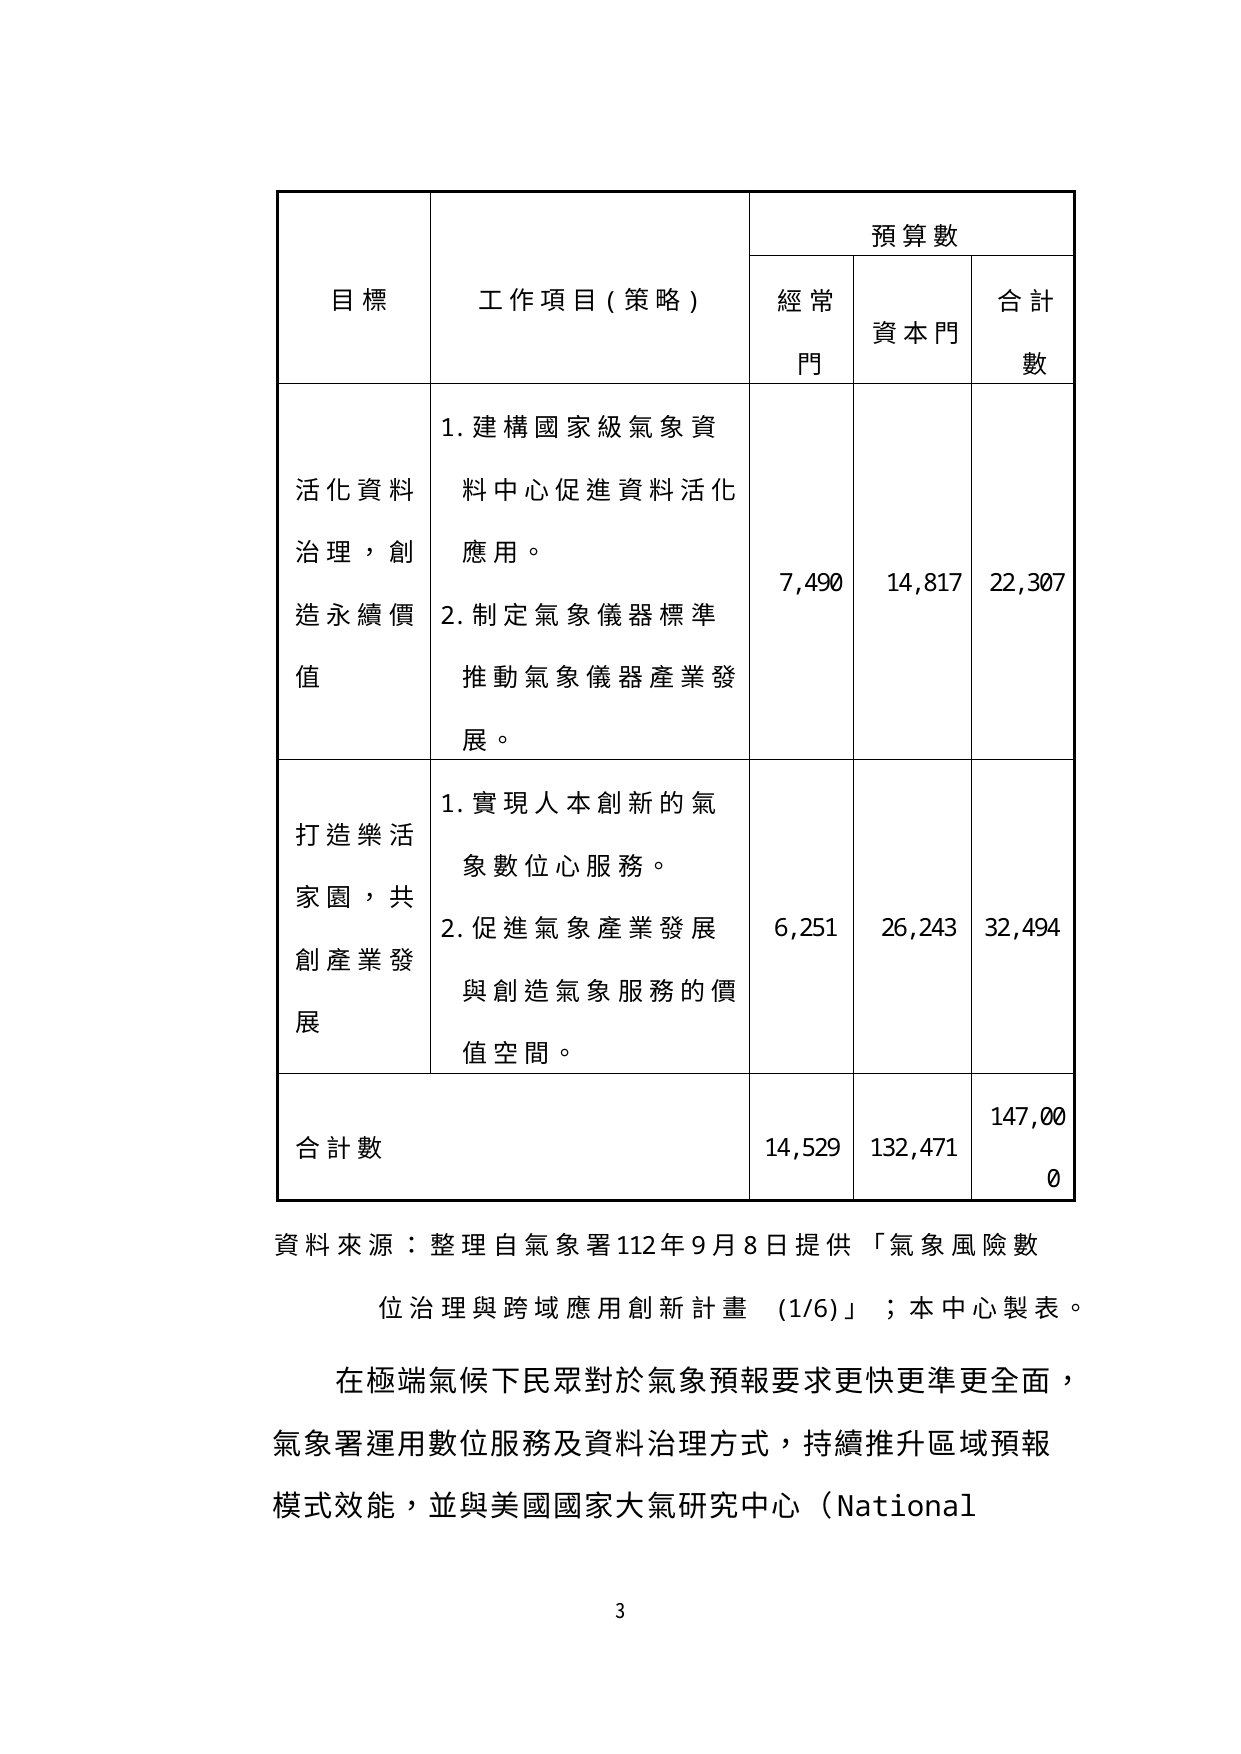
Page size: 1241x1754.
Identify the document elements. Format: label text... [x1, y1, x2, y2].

table_header 工作項目(策略) [431, 193, 749, 383]
table_cell 26,243 [854, 760, 971, 1073]
table_cell 14,817 [854, 384, 971, 759]
table_cell 7,490 [750, 384, 853, 759]
table_cell 147,000 [972, 1074, 1073, 1199]
table_cell 合計數 [279, 1074, 749, 1199]
table_cell 1.建構國家級氣象資料中心促進資料活化應用。 2.制定氣象儀器標準推動氣象儀器產業發展。 [431, 384, 749, 759]
table_cell 22,307 [972, 384, 1073, 759]
text 在極端氣候下民眾對於氣象預報要求更快更準更全面，氣象署運用數位服務及資料治理方式，持續推升區域預報模式效能，並與美國國家大氣研究中心（National Center for Atmospheric Research，NCAR）合作，建構無縫隙氣象服務價值鏈，提供政府與民眾更精緻準確之預報資訊，有效降低氣象災害損失。惟112年9月17日氣象署地震測報中心發布2次地震國家警報，但最大震度卻僅為1級，據該署說明，主要是受科技上之限制。氣象署屬科技型之公務機關，應以前瞻思維構建數位資訊基礎建設，將數位創新人工智慧注入氣象應用服務，允宜強化數位治理，提升氣象服務量能，產製值得信賴之測報資訊，提高跨域應用服務之價值，俾利與產業鏈結創造經濟價值。 [266, 1337, 1063, 1525]
table_cell 132,471 [854, 1074, 971, 1199]
table_cell 資本門 [854, 256, 971, 383]
table_cell 14,529 [750, 1074, 853, 1199]
table_cell 6,251 [750, 760, 853, 1073]
table_cell 合計數 [972, 256, 1073, 383]
text 資料來源：整理自氣象署112年9月8日提供「氣象風險數位治理與跨域應用創新計畫 (1/6)」；本中心製表。 [266, 1202, 1063, 1327]
table_cell 打造樂活家園，共創產業發展 [279, 760, 430, 1073]
table_cell 32,494 [972, 760, 1073, 1073]
table_cell 1.實現人本創新的氣象數位心服務。 2.促進氣象產業發展與創造氣象服務的價值空間。 [431, 760, 749, 1073]
table_header 預算數 [750, 193, 1073, 255]
table_cell 活化資料治理，創造永續價值 [279, 384, 430, 759]
table_cell 經常門 [750, 256, 853, 383]
table_header 目標 [279, 193, 430, 383]
